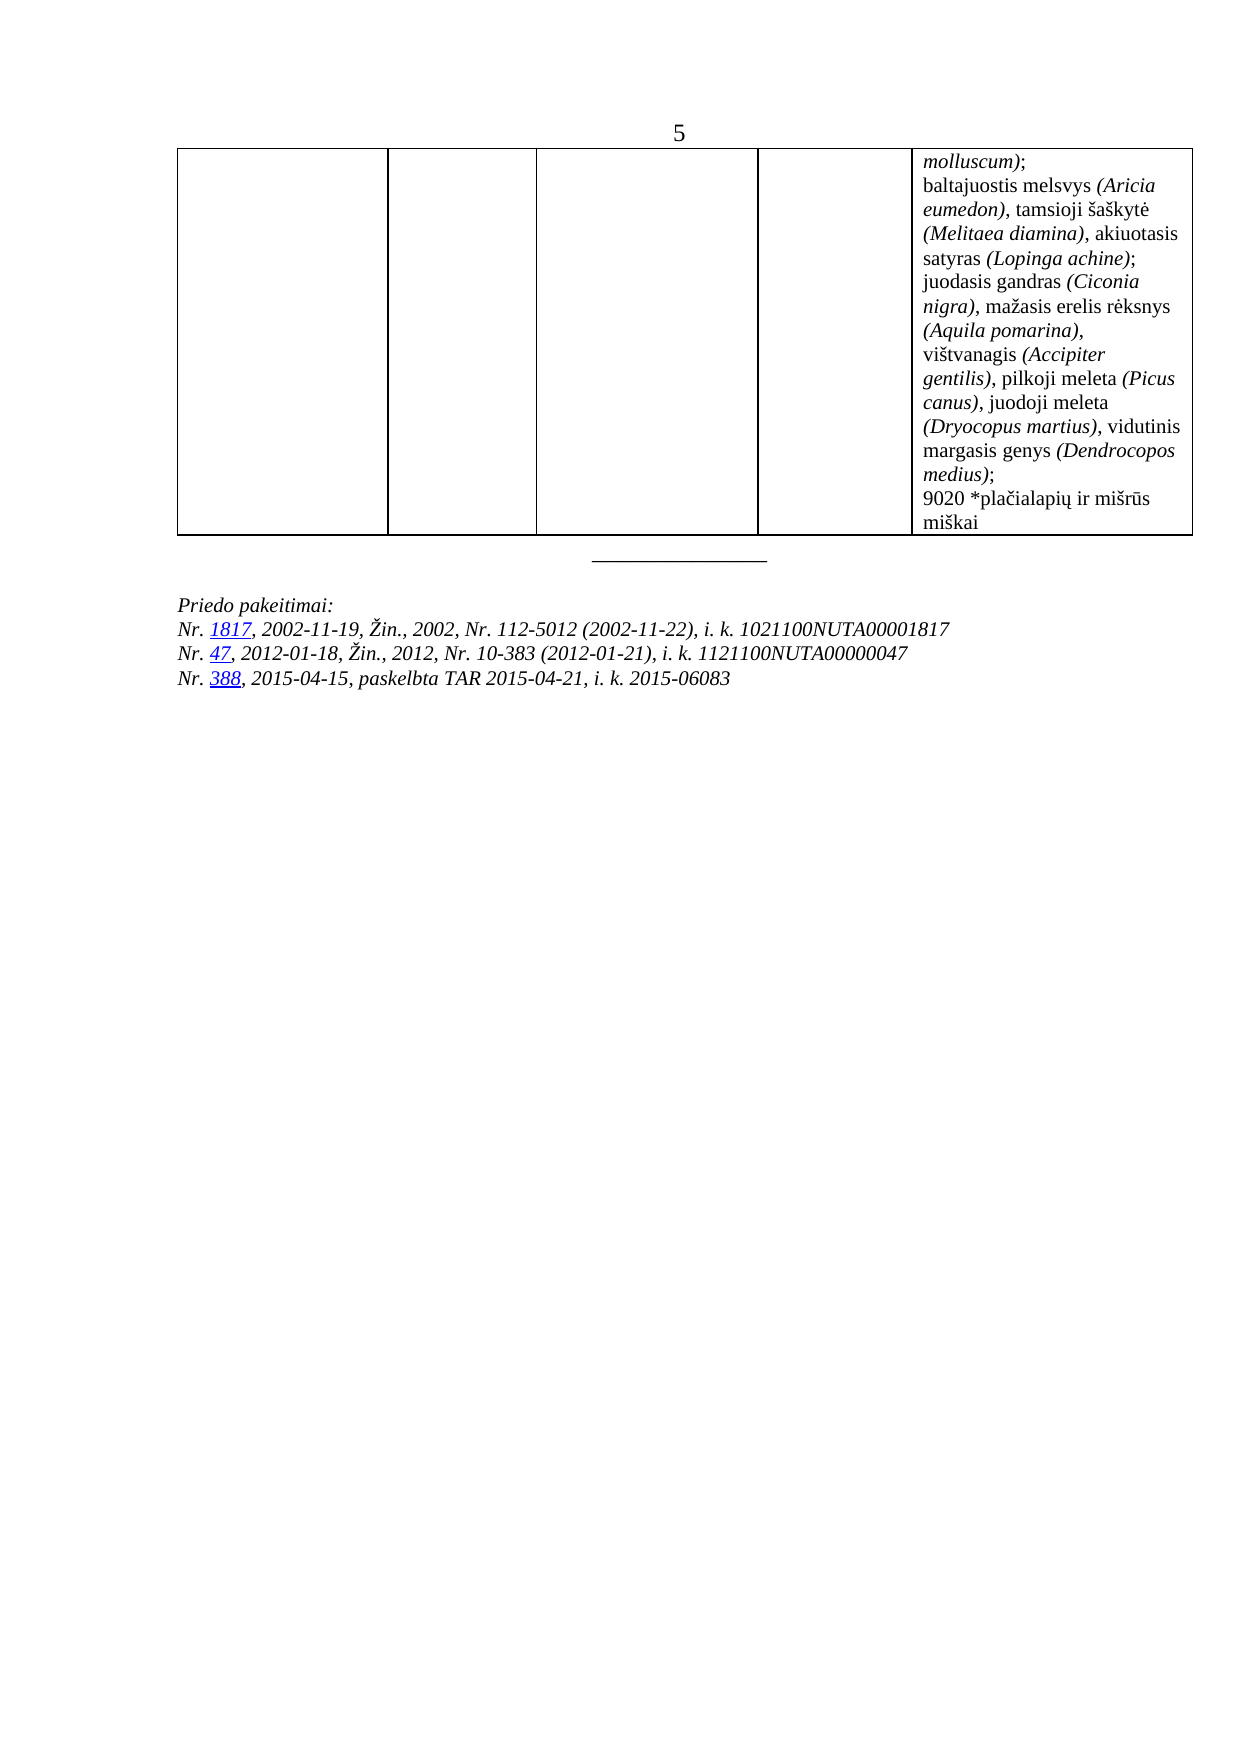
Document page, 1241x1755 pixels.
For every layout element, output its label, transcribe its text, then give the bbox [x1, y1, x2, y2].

text Nr. 1817, 2002-11-19, Žin., 2002, Nr. 112-5012 (2002-11-22), i. k. 1021100NUTA00001817 [177, 617, 1181, 641]
text ______________ [177, 536, 1181, 564]
text Priedo pakeitimai: [177, 593, 1181, 617]
table_cell [537, 149, 757, 534]
text Nr. 388, 2015-04-15, paskelbta TAR 2015-04-21, i. k. 2015-06083 [177, 665, 1181, 689]
table_cell molluscum); baltajuostis melsvys (Aricia eumedon), tamsioji šaškytė (Melitaea diamina), akiuotasis satyras (Lopinga achine); juodasis gandras (Ciconia nigra), mažasis erelis rėksnys (Aquila pomarina), vištvanagis (Accipiter gentilis), pilkoji meleta (Picus canus), juodoji meleta (Dryocopus martius), vidutinis margasis genys (Dendrocopos medius); 9020 *plačialapių ir mišrūs miškai [913, 149, 1192, 534]
text Nr. 47, 2012-01-18, Žin., 2012, Nr. 10-383 (2012-01-21), i. k. 1121100NUTA00000047 [177, 641, 1181, 665]
table_cell [759, 149, 911, 534]
table_cell [389, 149, 536, 534]
table_cell [178, 149, 387, 534]
